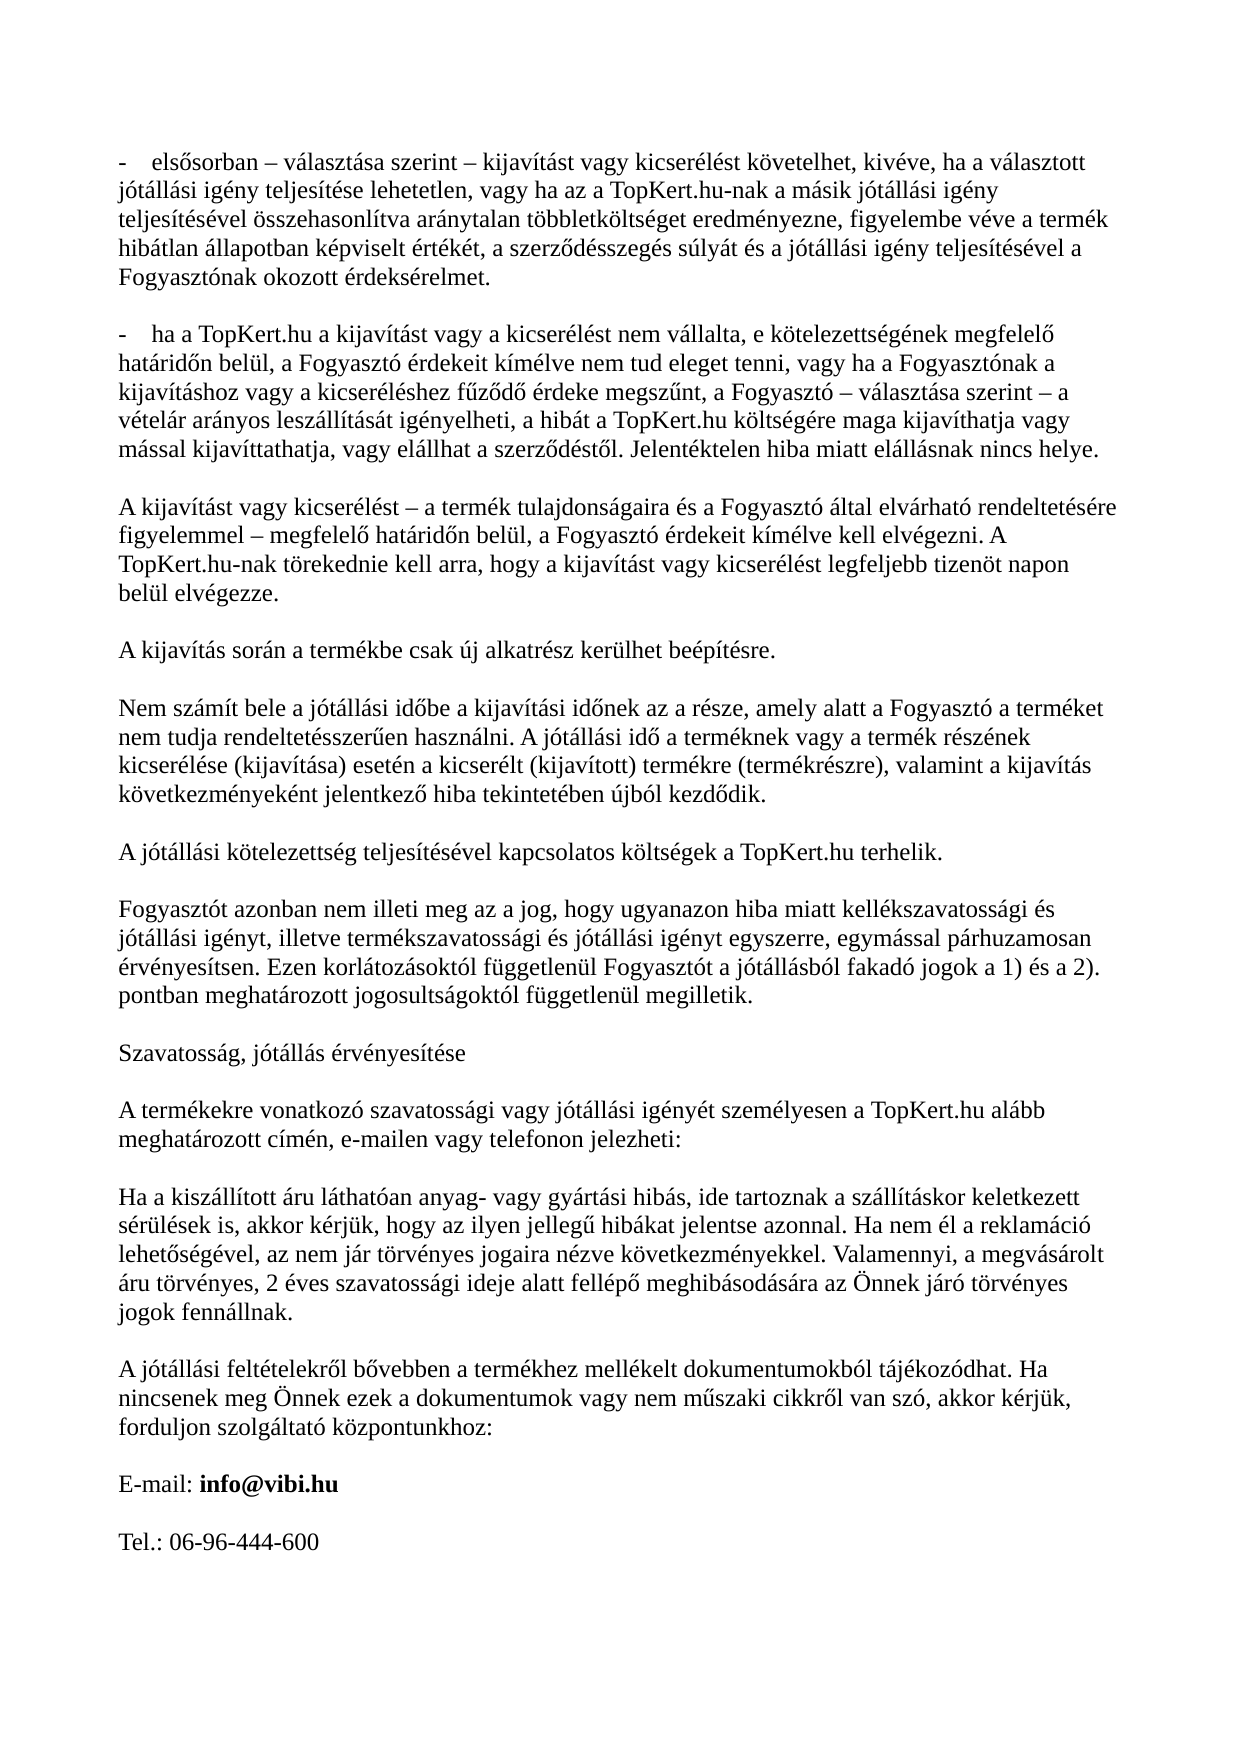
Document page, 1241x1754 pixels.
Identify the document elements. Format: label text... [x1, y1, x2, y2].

text - elsősorban – választása szerint – kijavítást vagy kicserélést követelhet, kivéve, ha a választott jótállási igény teljesítése lehetetlen, vagy ha az a TopKert.hu-nak a másik jótállási igény teljesítésével összehasonlítva aránytalan többletköltséget eredményezne, figyelembe véve a termék hibátlan állapotban képviselt értékét, a szerződésszegés súlyát és a jótállási igény teljesítésével a Fogyasztónak okozott érdeksérelmet. - ha a TopKert.hu a kijavítást vagy a kicserélést nem vállalta, e kötelezettségének megfelelő határidőn belül, a Fogyasztó érdekeit kímélve nem tud eleget tenni, vagy ha a Fogyasztónak a kijavításhoz vagy a kicseréléshez fűződő érdeke megszűnt, a Fogyasztó – választása szerint – a vételár arányos leszállítását igényelheti, a hibát a TopKert.hu költségére maga kijavíthatja vagy mással kijavíttathatja, vagy elállhat a szerződéstől. Jelentéktelen hiba miatt elállásnak nincs helye. A kijavítást vagy kicserélést – a termék tulajdonságaira és a Fogyasztó által elvárható rendeltetésére figyelemmel – megfelelő határidőn belül, a Fogyasztó érdekeit kímélve kell elvégezni. A TopKert.hu-nak törekednie kell arra, hogy a kijavítást vagy kicserélést legfeljebb tizenöt napon belül elvégezze. A kijavítás során a termékbe csak új alkatrész kerülhet beépítésre. Nem számít bele a jótállási időbe a kijavítási időnek az a része, amely alatt a Fogyasztó a terméket nem tudja rendeltetésszerűen használni. A jótállási idő a terméknek vagy a termék részének kicserélése (kijavítása) esetén a kicserélt (kijavított) termékre (termékrészre), valamint a kijavítás következményeként jelentkező hiba tekintetében újból kezdődik. A jótállási kötelezettség teljesítésével kapcsolatos költségek a TopKert.hu terhelik. Fogyasztót azonban nem illeti meg az a jog, hogy ugyanazon hiba miatt kellékszavatossági és jótállási igényt, illetve termékszavatossági és jótállási igényt egyszerre, egymással párhuzamosan érvényesítsen. Ezen korlátozásoktól függetlenül Fogyasztót a jótállásból fakadó jogok a 1) és a 2). pontban meghatározott jogosultságoktól függetlenül megilletik. Szavatosság, jótállás érvényesítése A termékekre vonatkozó szavatossági vagy jótállási igényét személyesen a TopKert.hu alább meghatározott címén, e-mailen vagy telefonon jelezheti: Ha a kiszállított áru láthatóan anyag- vagy gyártási hibás, ide tartoznak a szállításkor keletkezett sérülések is, akkor kérjük, hogy az ilyen jellegű hibákat jelentse azonnal. Ha nem él a reklamáció lehetőségével, az nem jár törvényes jogaira nézve következményekkel. Valamennyi, a megvásárolt áru törvényes, 2 éves szavatossági ideje alatt fellépő meghibásodására az Önnek járó törvényes jogok fennállnak. A jótállási feltételekről bővebben a termékhez mellékelt dokumentumokból tájékozódhat. Ha nincsenek meg Önnek ezek a dokumentumok vagy nem műszaki cikkről van szó, akkor kérjük, forduljon szolgáltató központunkhoz: E-mail: info@vibi.hu Tel.: 06-96-444-600 [118, 118, 1122, 1613]
